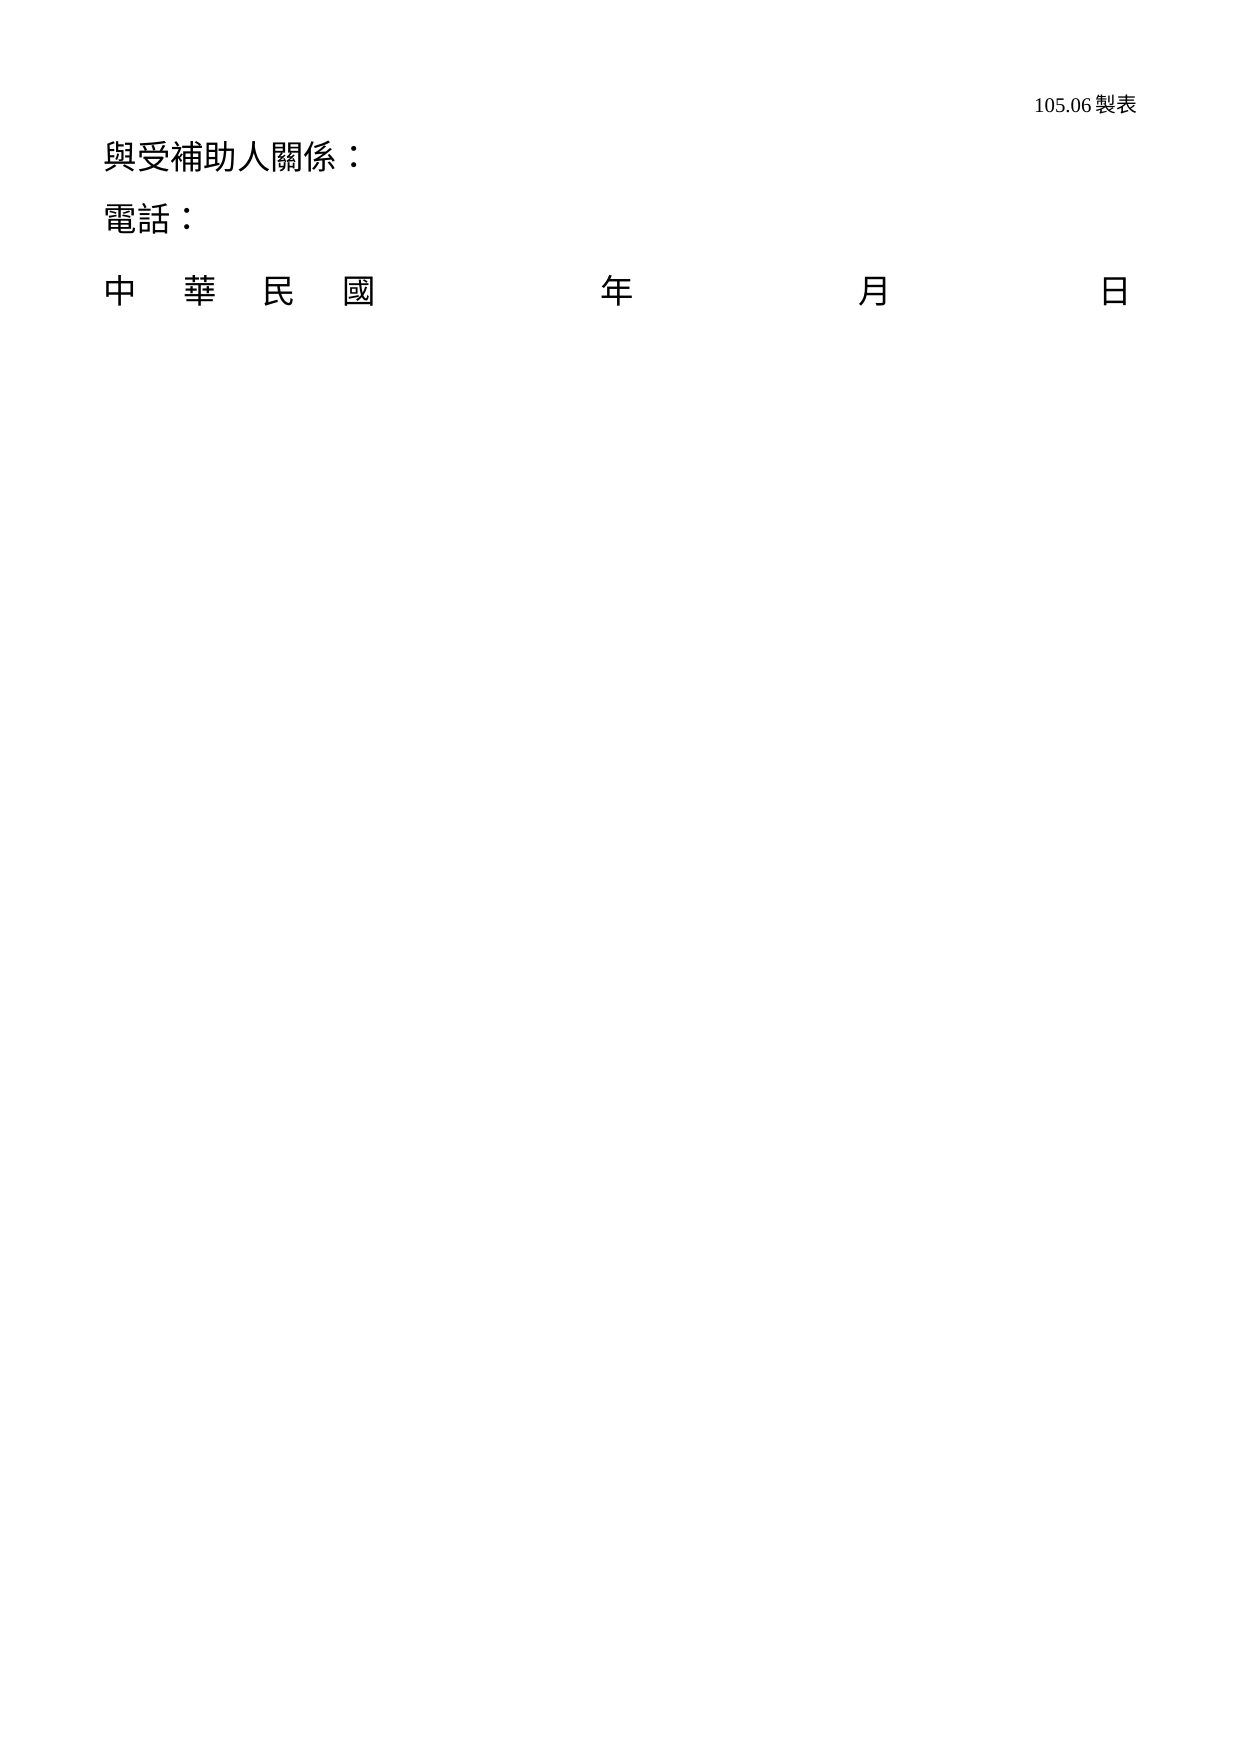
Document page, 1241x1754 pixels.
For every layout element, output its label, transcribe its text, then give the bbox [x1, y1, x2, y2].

text 與受補助人關係： [103, 119, 1137, 182]
text 中 華 民 國 年 月 日 [103, 244, 1137, 313]
text 電話： [103, 182, 1137, 244]
